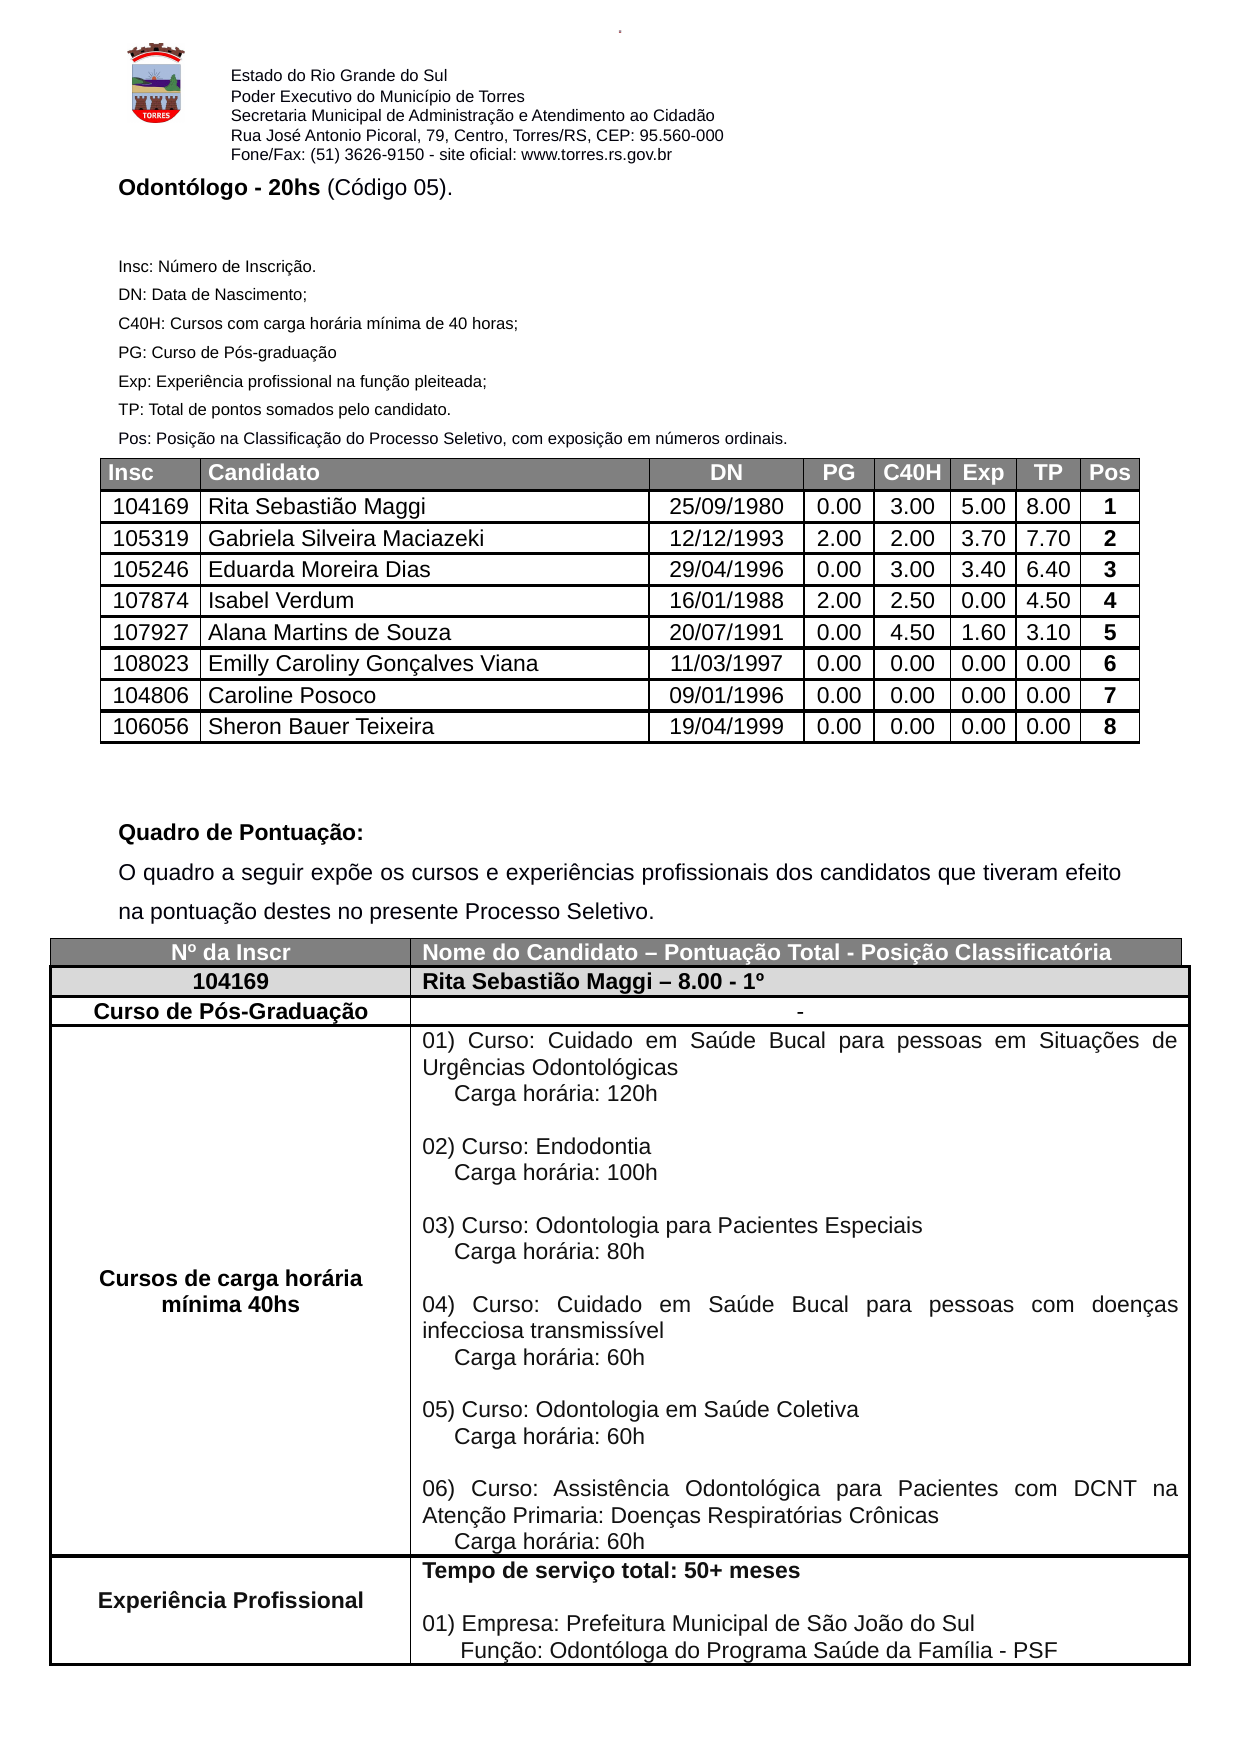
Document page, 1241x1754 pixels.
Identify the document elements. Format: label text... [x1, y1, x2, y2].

table_cell 104806 [101, 681, 200, 709]
table_cell 7 [1081, 681, 1139, 709]
table_cell Sheron Bauer Teixeira [201, 713, 648, 741]
table_cell Cursos de carga horária mínima 40hs [52, 1027, 410, 1554]
table_cell 2.00 [805, 587, 873, 615]
table_cell Tempo de serviço total: 50+ meses 01) Empresa: Prefeitura Municipal de São João do Sul Função: Odontóloga do Programa Saúde da Família - PSF [411, 1558, 1188, 1663]
table_header Exp [951, 459, 1016, 489]
table_cell 6 [1081, 650, 1139, 678]
table_cell 7.70 [1017, 524, 1080, 552]
table_cell 2.50 [875, 587, 950, 615]
table_cell - [411, 998, 1188, 1024]
table_cell 104169 [101, 492, 200, 521]
table_cell 3.00 [875, 492, 950, 521]
table_cell 0.00 [805, 713, 873, 741]
table_cell Experiência Profissional [52, 1558, 410, 1663]
table_cell 4 [1081, 587, 1139, 615]
table_header DN [650, 459, 803, 489]
table_cell 3.40 [951, 555, 1015, 583]
table_cell 107874 [101, 587, 200, 615]
table_cell 0.00 [951, 713, 1015, 741]
table_cell 0.00 [951, 681, 1015, 709]
table_header No da Inscr [51, 939, 410, 965]
table_cell 0.00 [875, 681, 950, 709]
table_cell 20/07/1991 [650, 618, 803, 646]
table_cell 09/01/1996 [650, 681, 803, 709]
table_header Nome do Candidato – Pontuação Total - Posição Classificatória [411, 939, 1181, 965]
table_cell Isabel Verdum [201, 587, 648, 615]
text O quadro a seguir expõe os cursos e experiências profissionais dos candidatos que tiveram efeito na pontuação destes no presente Processo Seletivo. [118, 859, 1122, 925]
table_cell 8 [1081, 713, 1139, 741]
table_cell 106056 [101, 713, 200, 741]
text Odontólogo - 20hs (Código 05). [118, 174, 1122, 200]
text Exp: Experiência profissional na função pleiteada; [118, 371, 1122, 391]
table_cell 5 [1081, 618, 1139, 646]
table_cell 4.50 [1017, 587, 1080, 615]
text C40H: Cursos com carga horária mínima de 40 horas; [118, 314, 1122, 333]
table_header Pos [1081, 459, 1139, 489]
table_cell 12/12/1993 [650, 524, 803, 552]
table_cell 105246 [101, 555, 200, 583]
table_cell 29/04/1996 [650, 555, 803, 583]
text DN: Data de Nascimento; [118, 285, 1122, 304]
table_cell 3.10 [1017, 618, 1080, 646]
table_header [1182, 938, 1189, 965]
text Insc: Número de Inscrição. [118, 256, 1122, 276]
table_cell 105319 [101, 524, 200, 552]
table_cell 8.00 [1017, 492, 1080, 521]
table_cell 5.00 [951, 492, 1015, 521]
table_cell 3.70 [951, 524, 1015, 552]
table_cell 0.00 [1017, 681, 1080, 709]
table_cell 2 [1081, 524, 1139, 552]
table_header Insc [101, 459, 200, 489]
table_cell 2.00 [805, 524, 873, 552]
table_cell 0.00 [1017, 713, 1080, 741]
text TP: Total de pontos somados pelo candidato. [118, 400, 1122, 419]
table_cell 3 [1081, 555, 1139, 583]
table_cell Rita Sebastião Maggi – 8.00 - 1º [411, 968, 1188, 995]
table_cell 0.00 [805, 618, 873, 646]
text Quadro de Pontuação: [118, 819, 1122, 846]
table_header C40H [875, 459, 950, 489]
table_cell Gabriela Silveira Maciazeki [201, 524, 648, 552]
text Pos: Posição na Classificação do Processo Seletivo, com exposição em números ordinais. [118, 429, 1122, 448]
table_cell Curso de Pós-Graduação [52, 998, 410, 1024]
table_cell 0.00 [951, 650, 1015, 678]
table_cell 1 [1081, 492, 1139, 521]
table_cell 0.00 [805, 650, 873, 678]
table_cell 104169 [52, 968, 410, 995]
table_cell 1.60 [951, 618, 1015, 646]
table_cell 107927 [101, 618, 200, 646]
table_cell Caroline Posoco [201, 681, 648, 709]
table_cell 01) Curso: Cuidado em Saúde Bucal para pessoas em Situações de Urgências Odontológicas Carga horária: 120h 02) Curso: Endodontia Carga horária: 100h 03) Curso: Odontologia para Pacientes Especiais Carga horária: 80h 04) Curso: Cuidado em Saúde Bucal para pessoas com doenças infecciosa transmissível Carga horária: 60h 05) Curso: Odontologia em Saúde Coletiva Carga horária: 60h 06) Curso: Assistência Odontológica para Pacientes com DCNT na Atenção Primaria: Doenças Respiratórias Crônicas Carga horária: 60h [411, 1027, 1188, 1554]
table_cell 4.50 [875, 618, 950, 646]
table_cell 25/09/1980 [650, 492, 803, 521]
table_cell 0.00 [805, 555, 873, 583]
table_cell 11/03/1997 [650, 650, 803, 678]
table_cell 0.00 [805, 681, 873, 709]
table_cell 3.00 [875, 555, 950, 583]
table_cell 6.40 [1017, 555, 1080, 583]
table_cell Emilly Caroliny Gonçalves Viana [201, 650, 648, 678]
table_cell Alana Martins de Souza [201, 618, 648, 646]
table_header Candidato [201, 459, 649, 489]
table_cell 0.00 [805, 492, 873, 521]
table_cell 2.00 [875, 524, 950, 552]
table_cell 0.00 [875, 713, 950, 741]
table_cell 19/04/1999 [650, 713, 803, 741]
table_header PG [804, 459, 874, 489]
table_header TP [1017, 459, 1080, 489]
table_cell 108023 [101, 650, 200, 678]
picture [127, 43, 185, 123]
table_cell Rita Sebastião Maggi [201, 492, 648, 521]
table_cell 0.00 [1017, 650, 1080, 678]
table_cell 16/01/1988 [650, 587, 803, 615]
table_cell 0.00 [951, 587, 1015, 615]
text PG: Curso de Pós-graduação [118, 343, 1122, 362]
table_cell 0.00 [875, 650, 950, 678]
table_cell Eduarda Moreira Dias [201, 555, 648, 583]
